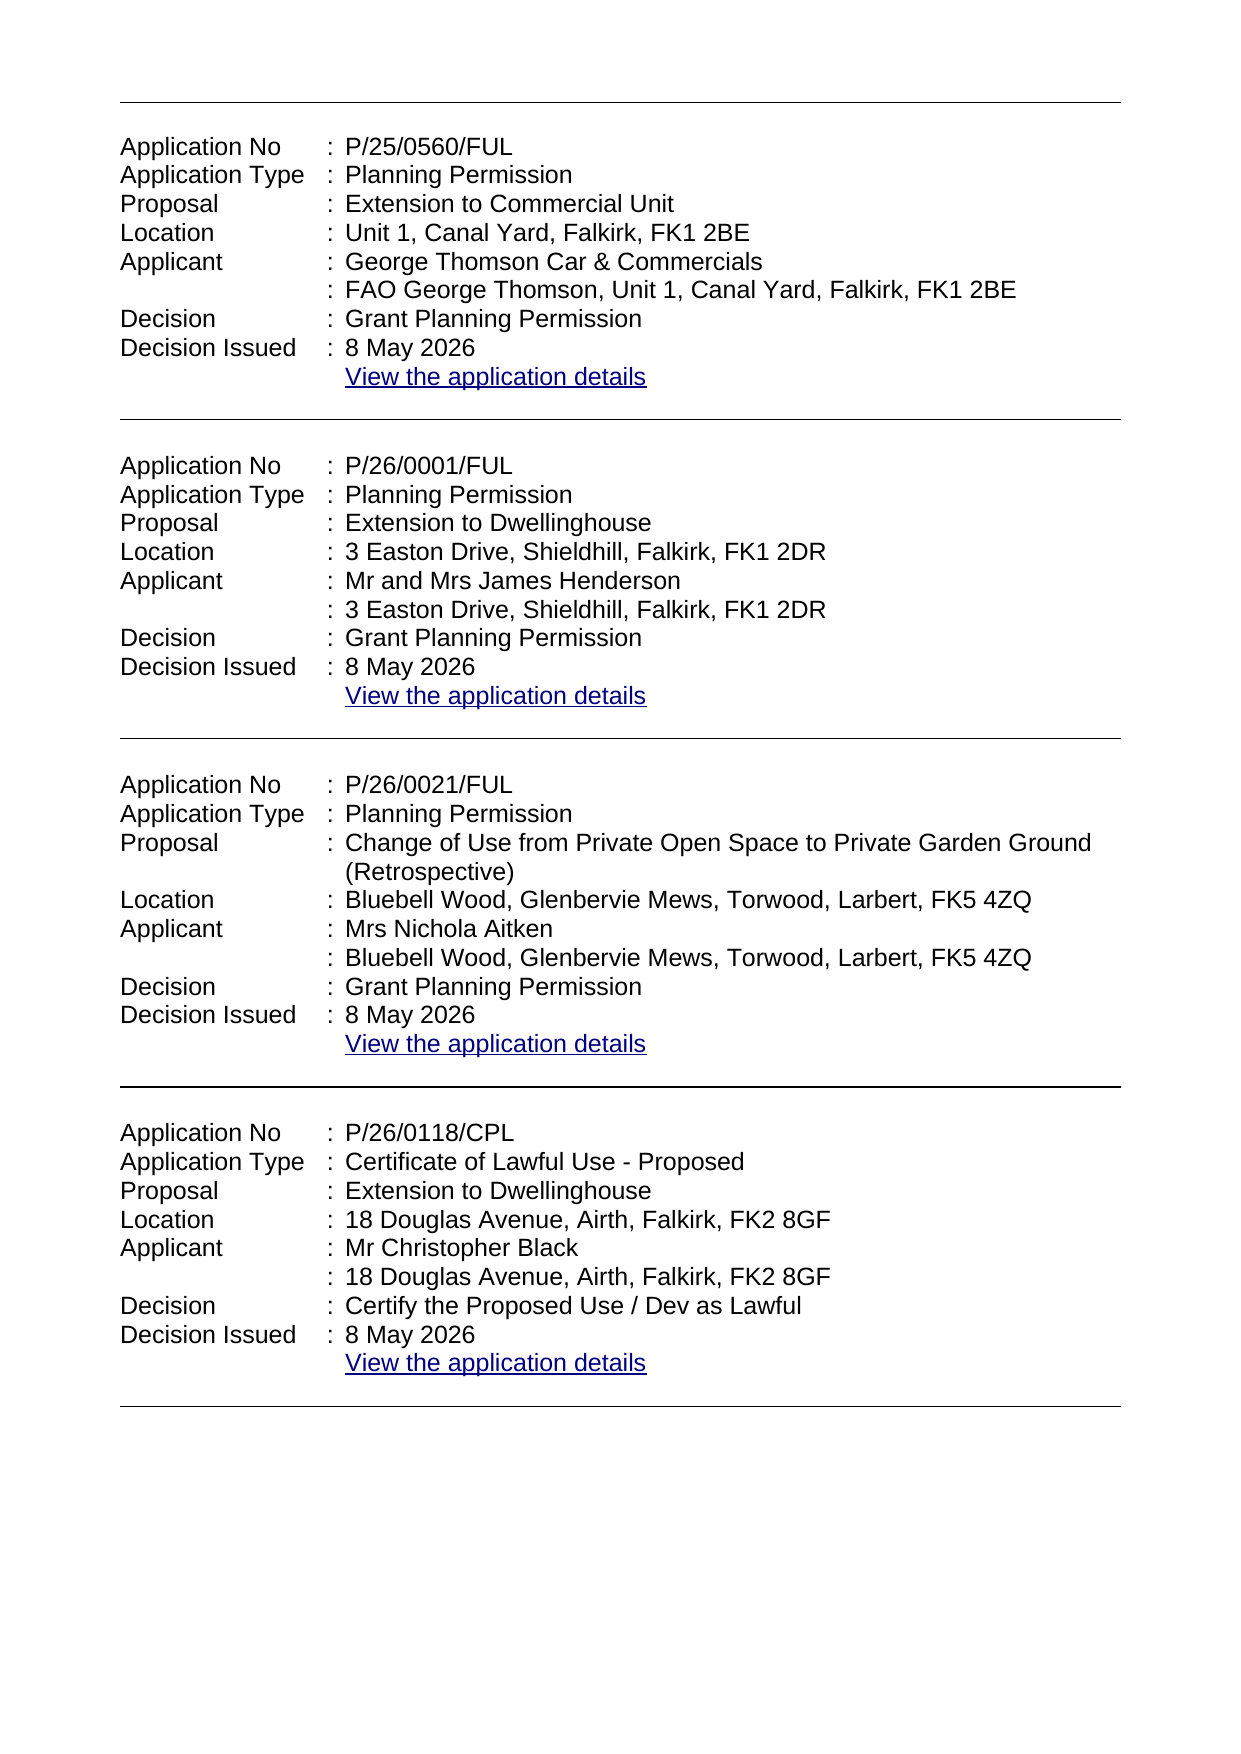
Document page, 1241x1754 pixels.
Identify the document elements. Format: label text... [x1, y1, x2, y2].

text Location : 18 Douglas Avenue, Airth, Falkirk, FK2 8GF [120, 1204, 1121, 1233]
text Applicant : Mrs Nichola Aitken [120, 914, 1121, 943]
text (Retrospective) [120, 856, 1121, 885]
text View the application details [120, 1348, 1121, 1377]
text Location : Unit 1, Canal Yard, Falkirk, FK1 2BE [120, 218, 1121, 246]
text : Bluebell Wood, Glenbervie Mews, Torwood, Larbert, FK5 4ZQ [120, 943, 1121, 971]
text Applicant : George Thomson Car & Commercials [120, 246, 1121, 275]
text Application Type : Certificate of Lawful Use - Proposed [120, 1147, 1121, 1176]
text Decision : Certify the Proposed Use / Dev as Lawful [120, 1291, 1121, 1319]
text : 18 Douglas Avenue, Airth, Falkirk, FK2 8GF [120, 1262, 1121, 1291]
text Application No : P/26/0001/FUL [120, 451, 1121, 479]
text Application Type : Planning Permission [120, 160, 1121, 189]
text Application Type : Planning Permission [120, 799, 1121, 828]
text Decision Issued : 8 May 2026 [120, 1319, 1121, 1348]
text Proposal : Extension to Dwellinghouse [120, 508, 1121, 537]
text : 3 Easton Drive, Shieldhill, Falkirk, FK1 2DR [120, 594, 1121, 623]
text Decision Issued : 8 May 2026 [120, 1000, 1121, 1029]
text Application No : P/26/0118/CPL [120, 1118, 1121, 1147]
text View the application details [120, 681, 1121, 709]
text Application Type : Planning Permission [120, 479, 1121, 508]
text : FAO George Thomson, Unit 1, Canal Yard, Falkirk, FK1 2BE [120, 275, 1121, 304]
text Decision : Grant Planning Permission [120, 304, 1121, 333]
text View the application details [120, 361, 1121, 390]
text Location : Bluebell Wood, Glenbervie Mews, Torwood, Larbert, FK5 4ZQ [120, 885, 1121, 914]
text Applicant : Mr and Mrs James Henderson [120, 566, 1121, 594]
text Applicant : Mr Christopher Black [120, 1233, 1121, 1262]
text Location : 3 Easton Drive, Shieldhill, Falkirk, FK1 2DR [120, 537, 1121, 566]
text Proposal : Change of Use from Private Open Space to Private Garden Ground [120, 828, 1121, 856]
text Decision Issued : 8 May 2026 [120, 333, 1121, 361]
text Decision : Grant Planning Permission [120, 623, 1121, 652]
text Decision : Grant Planning Permission [120, 971, 1121, 1000]
text Proposal : Extension to Dwellinghouse [120, 1176, 1121, 1204]
text Application No : P/26/0021/FUL [120, 770, 1121, 799]
text Application No : P/25/0560/FUL [120, 131, 1121, 160]
text Proposal : Extension to Commercial Unit [120, 189, 1121, 218]
text Decision Issued : 8 May 2026 [120, 652, 1121, 681]
text View the application details [120, 1029, 1121, 1058]
